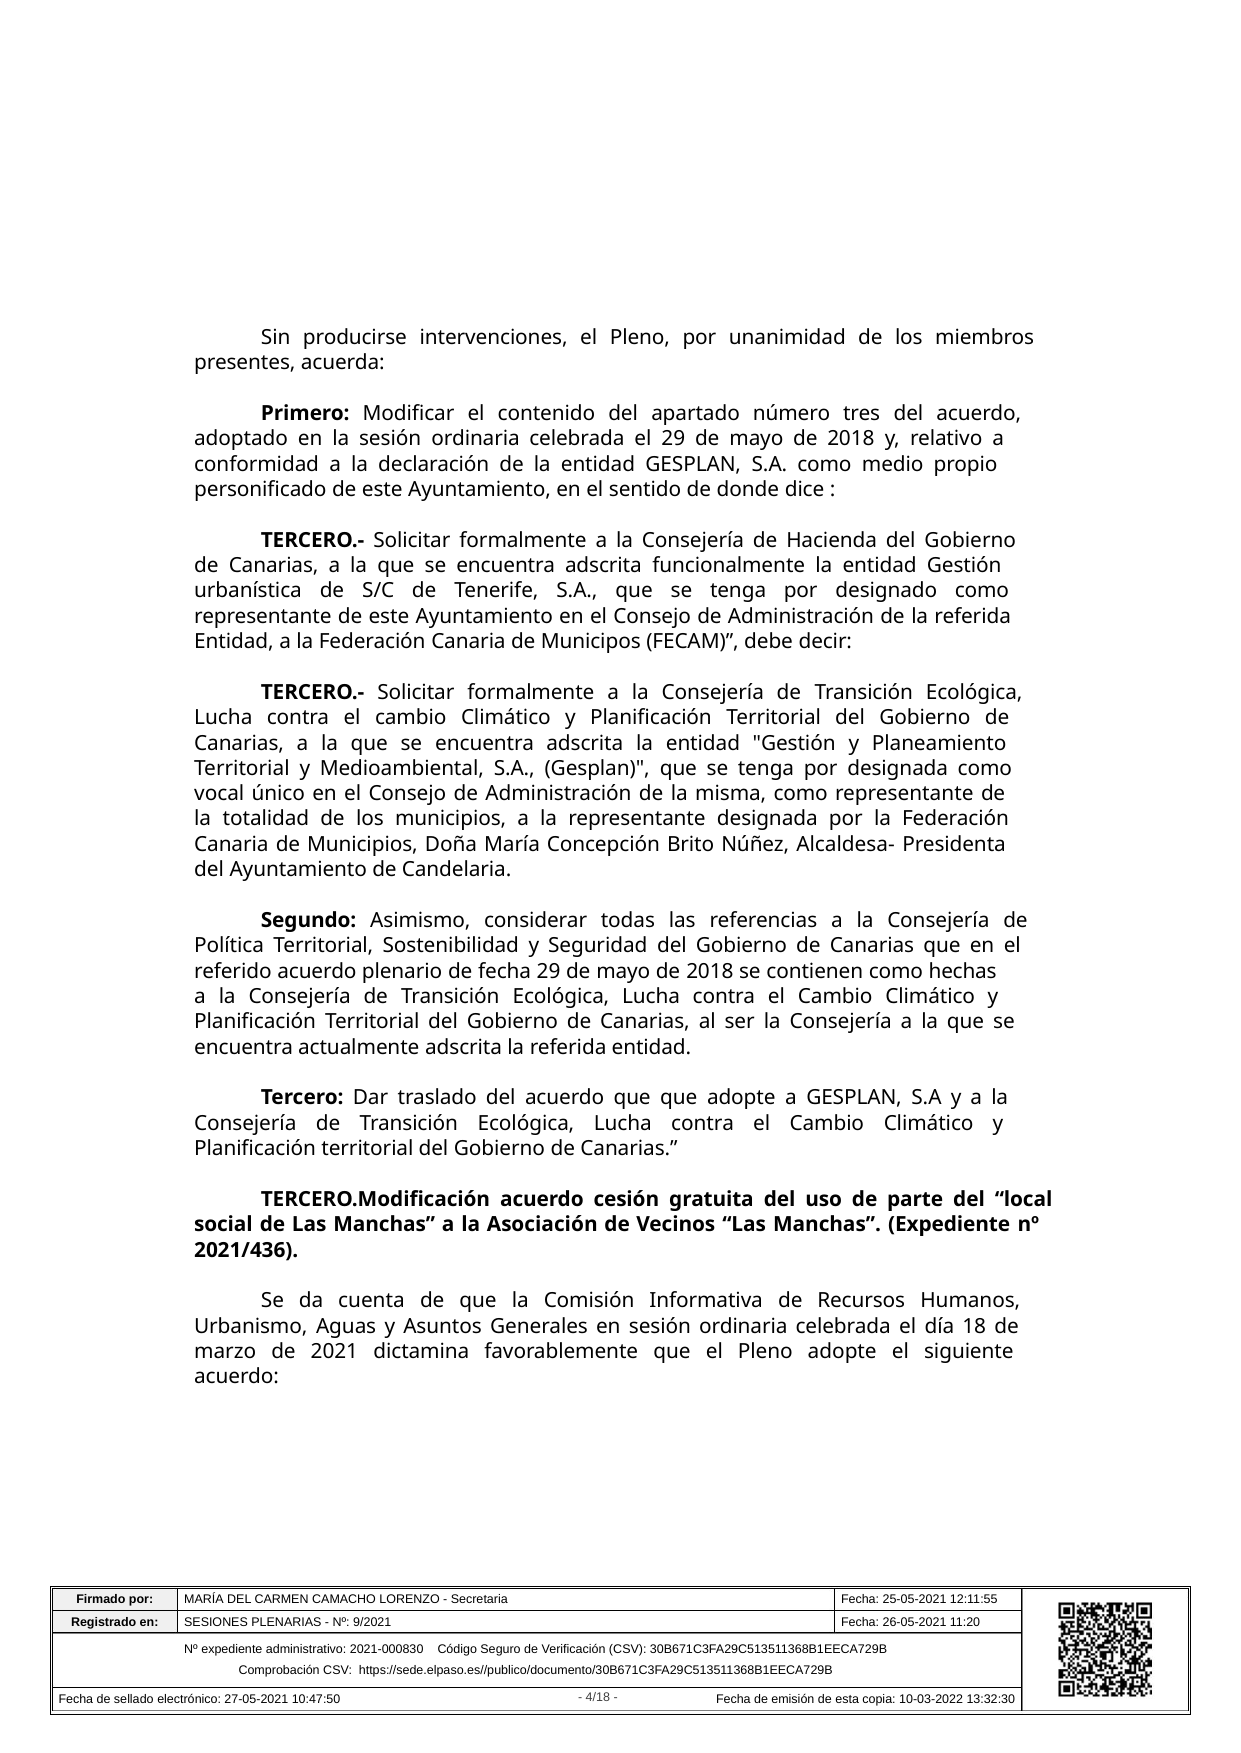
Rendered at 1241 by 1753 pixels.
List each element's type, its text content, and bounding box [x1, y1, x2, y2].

text TERCERO.Modificación acuerdo cesión gratuita del uso de parte del “local [261, 1186, 1072, 1211]
text Comprobación CSV: https://sede.elpaso.es//publico/documento/30B671C3FA29C513511368B1EECA729B [238, 1663, 914, 1677]
text Fecha: 25-05-2021 12:11:55 [841, 1593, 1022, 1607]
text Entidad, a la Federación Canaria de Municipos (FECAM)”, debe decir: [194, 629, 1072, 653]
text Segundo: Asimismo, considerar todas las referencias a la Consejería de [261, 907, 1072, 933]
text Tercero: Dar traslado del acuerdo que que adopte a GESPLAN, S.A y a la [261, 1085, 1072, 1110]
text conformidad a la declaración de la entidad GESPLAN, S.A. como medio propio [194, 451, 1072, 476]
text MARÍA DEL CARMEN CAMACHO LORENZO - Secretaria [184, 1593, 533, 1607]
text presentes, acuerda: [194, 350, 1072, 375]
picture [51, 1587, 1190, 1714]
text representante de este Ayuntamiento en el Consejo de Administración de la referida [194, 603, 1072, 628]
text Primero: Modificar el contenido del apartado número tres del acuerdo, [261, 400, 1072, 426]
text personificado de este Ayuntamiento, en el sentido de donde dice : [194, 477, 1072, 501]
text TERCERO.- Solicitar formalmente a la Consejería de Hacienda del Gobierno [261, 527, 1072, 552]
text Urbanismo, Aguas y Asuntos Generales en sesión ordinaria celebrada el día 18 de [194, 1313, 1072, 1338]
text Sin producirse intervenciones, el Pleno, por unanimidad de los miembros [261, 325, 1072, 349]
text 2 [194, 1237, 206, 1262]
text acuerdo: [194, 1364, 1072, 1389]
text la totalidad de los municipios, a la representante designada por la Federación [194, 806, 1072, 831]
text Lucha contra el cambio Climático y Planificación Territorial del Gobierno de [194, 705, 1072, 730]
text Planificación Territorial del Gobierno de Canarias, al ser la Consejería a la que se [194, 1009, 1072, 1034]
text referido acuerdo plenario de fecha 29 de mayo de 2018 se contienen como hechas [194, 959, 1072, 983]
text urbanística de S/C de Tenerife, S.A., que se tenga por designado como [194, 578, 1072, 603]
text marzo de 2021 dictamina favorablemente que el Pleno adopte el siguiente [194, 1339, 1072, 1363]
text Canaria de Municipios, Doña María Concepción Brito Núñez, Alcaldesa- Presidenta [194, 832, 1072, 856]
text Firmado por: [76, 1593, 172, 1607]
text Planificación territorial del Gobierno de Canarias.” [194, 1136, 1072, 1161]
text SESIONES PLENARIAS - Nº: 9/2021 [184, 1615, 533, 1629]
text Territorial y Medioambiental, S.A., (Gesplan)", que se tenga por designada como [194, 756, 1072, 780]
text Fecha: 26-05-2021 11:20 [841, 1615, 1022, 1629]
text Nº expediente administrativo: 2021-000830 Código Seguro de Verificación (CSV): 30B671C3FA29C513511368B1EECA729B [184, 1642, 914, 1656]
text 021/436). [206, 1237, 324, 1262]
text encuentra actualmente adscrita la referida entidad. [194, 1034, 1072, 1059]
text social de Las Manchas” a la Asociación de Vecinos “Las Manchas”. (Expediente nº [194, 1212, 1072, 1237]
text Registrado en: [71, 1615, 177, 1629]
text Se da cuenta de que la Comisión Informativa de Recursos Humanos, [261, 1288, 1071, 1313]
text Canarias, a la que se encuentra adscrita la entidad "Gestión y Planeamiento [194, 730, 1072, 755]
text Política Territorial, Sostenibilidad y Seguridad del Gobierno de Canarias que en el [194, 933, 1072, 958]
text TERCERO.- Solicitar formalmente a la Consejería de Transición Ecológica, [261, 679, 1072, 704]
text del Ayuntamiento de Candelaria. [194, 857, 1072, 881]
text vocal único en el Consejo de Administración de la misma, como representante de [194, 781, 1072, 806]
text Consejería de Transición Ecológica, Lucha contra el Cambio Climático y [194, 1111, 1072, 1135]
text - 4/18 - [578, 1691, 636, 1705]
text de Canarias, a la que se encuentra adscrita funcionalmente la entidad Gestión [194, 553, 1072, 577]
text adoptado en la sesión ordinaria celebrada el 29 de mayo de 2018 y, relativo a [194, 426, 1072, 451]
text Fecha de emisión de esta copia: 10-03-2022 13:32:30 [716, 1692, 1040, 1706]
text Fecha de sellado electrónico: 27-05-2021 10:47:50 [58, 1692, 365, 1706]
text a la Consejería de Transición Ecológica, Lucha contra el Cambio Climático y [194, 984, 1072, 1008]
